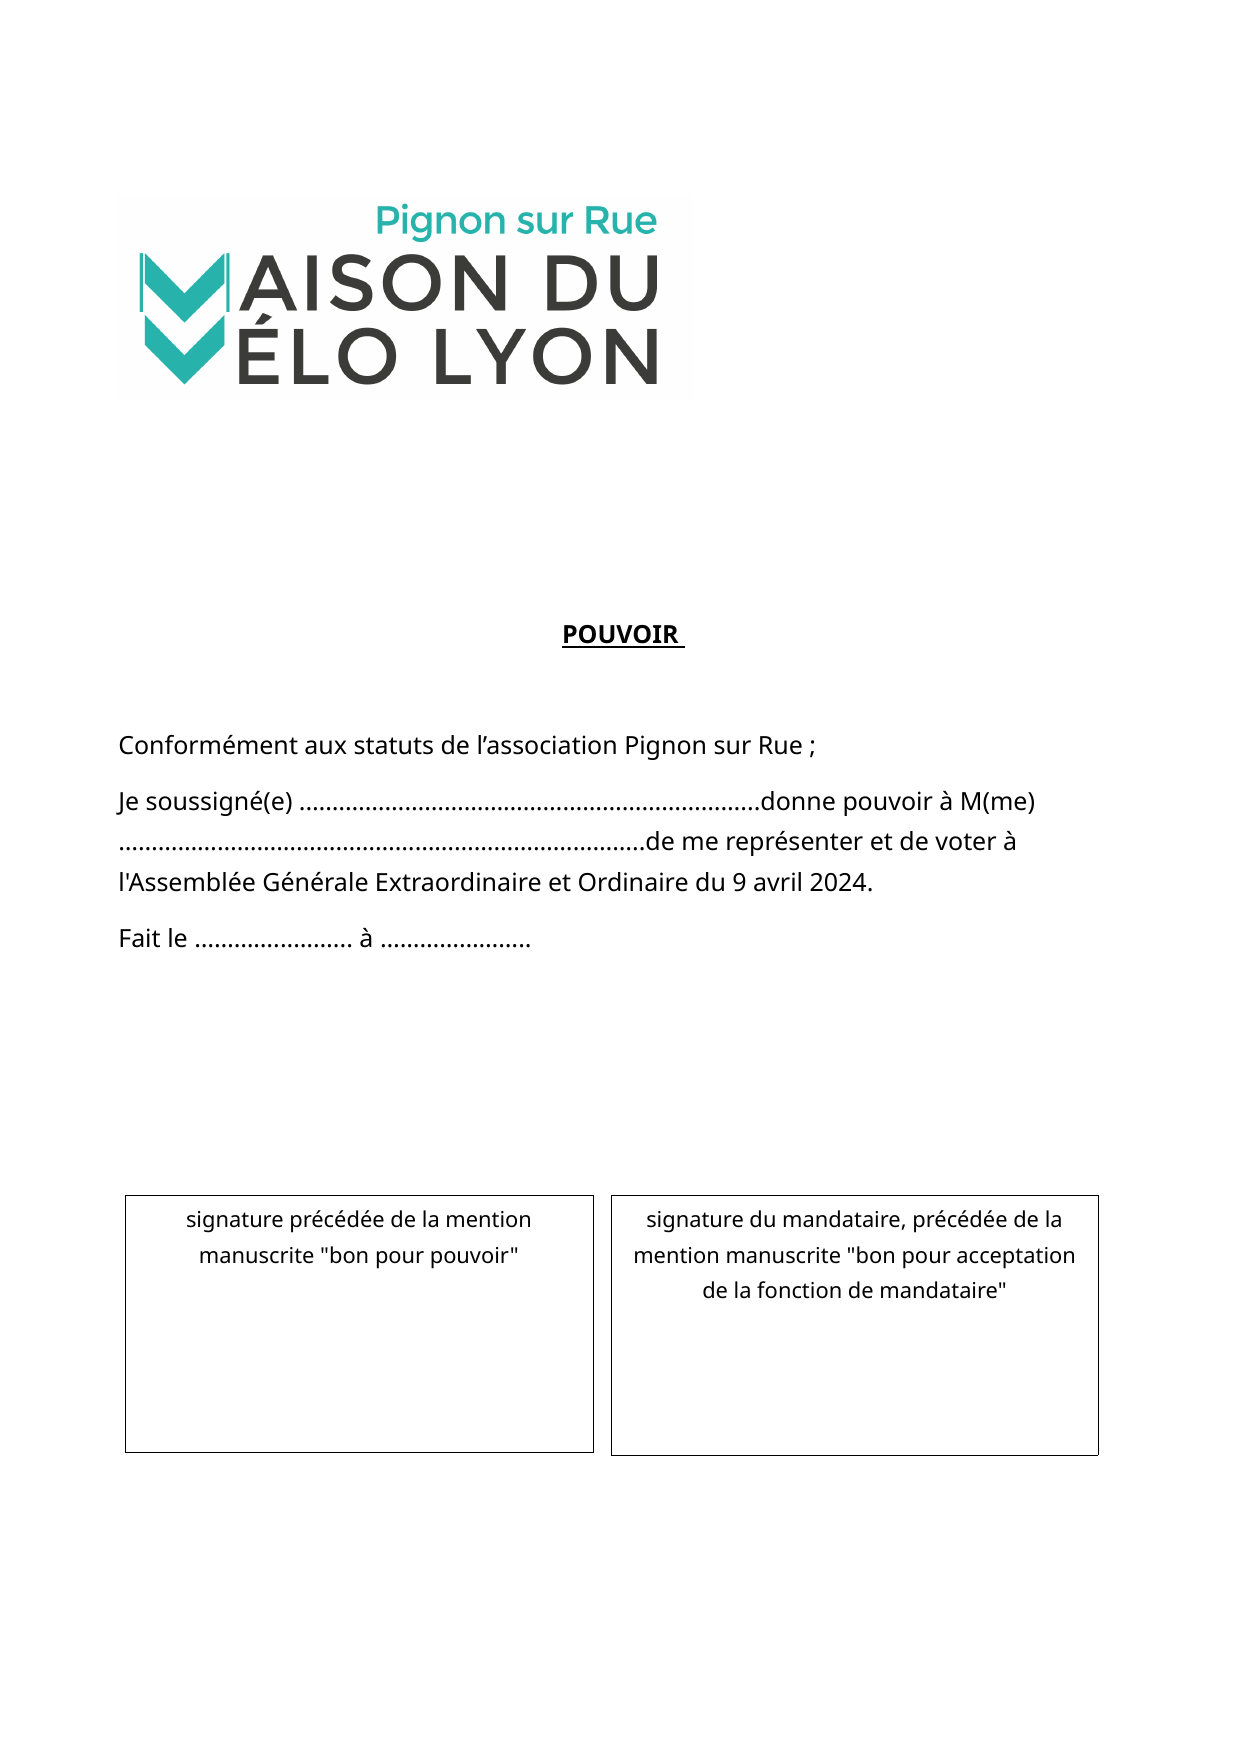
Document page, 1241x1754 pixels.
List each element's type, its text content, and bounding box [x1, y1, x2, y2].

text Fait le …………...……... à ………………….. [118, 920, 1122, 954]
picture [117, 194, 693, 401]
text Conformément aux statuts de l’association Pignon sur Rue ; [118, 728, 1122, 762]
text signature du mandataire, précédée de la mention manuscrite "bon pour acceptation de la fonction de mandataire" [620, 1204, 1089, 1305]
text POUVOIR [118, 617, 1122, 651]
text Je soussigné(e) .…………………………………………………………...donne pouvoir à M(me)……………………………………………………………………..de me représenter et de voter à l'Assemblée Générale Extraordinaire et Ordinaire du 9 avril 2024. [118, 783, 1122, 899]
text signature précédée de la mention manuscrite "bon pour pouvoir" [134, 1204, 584, 1269]
